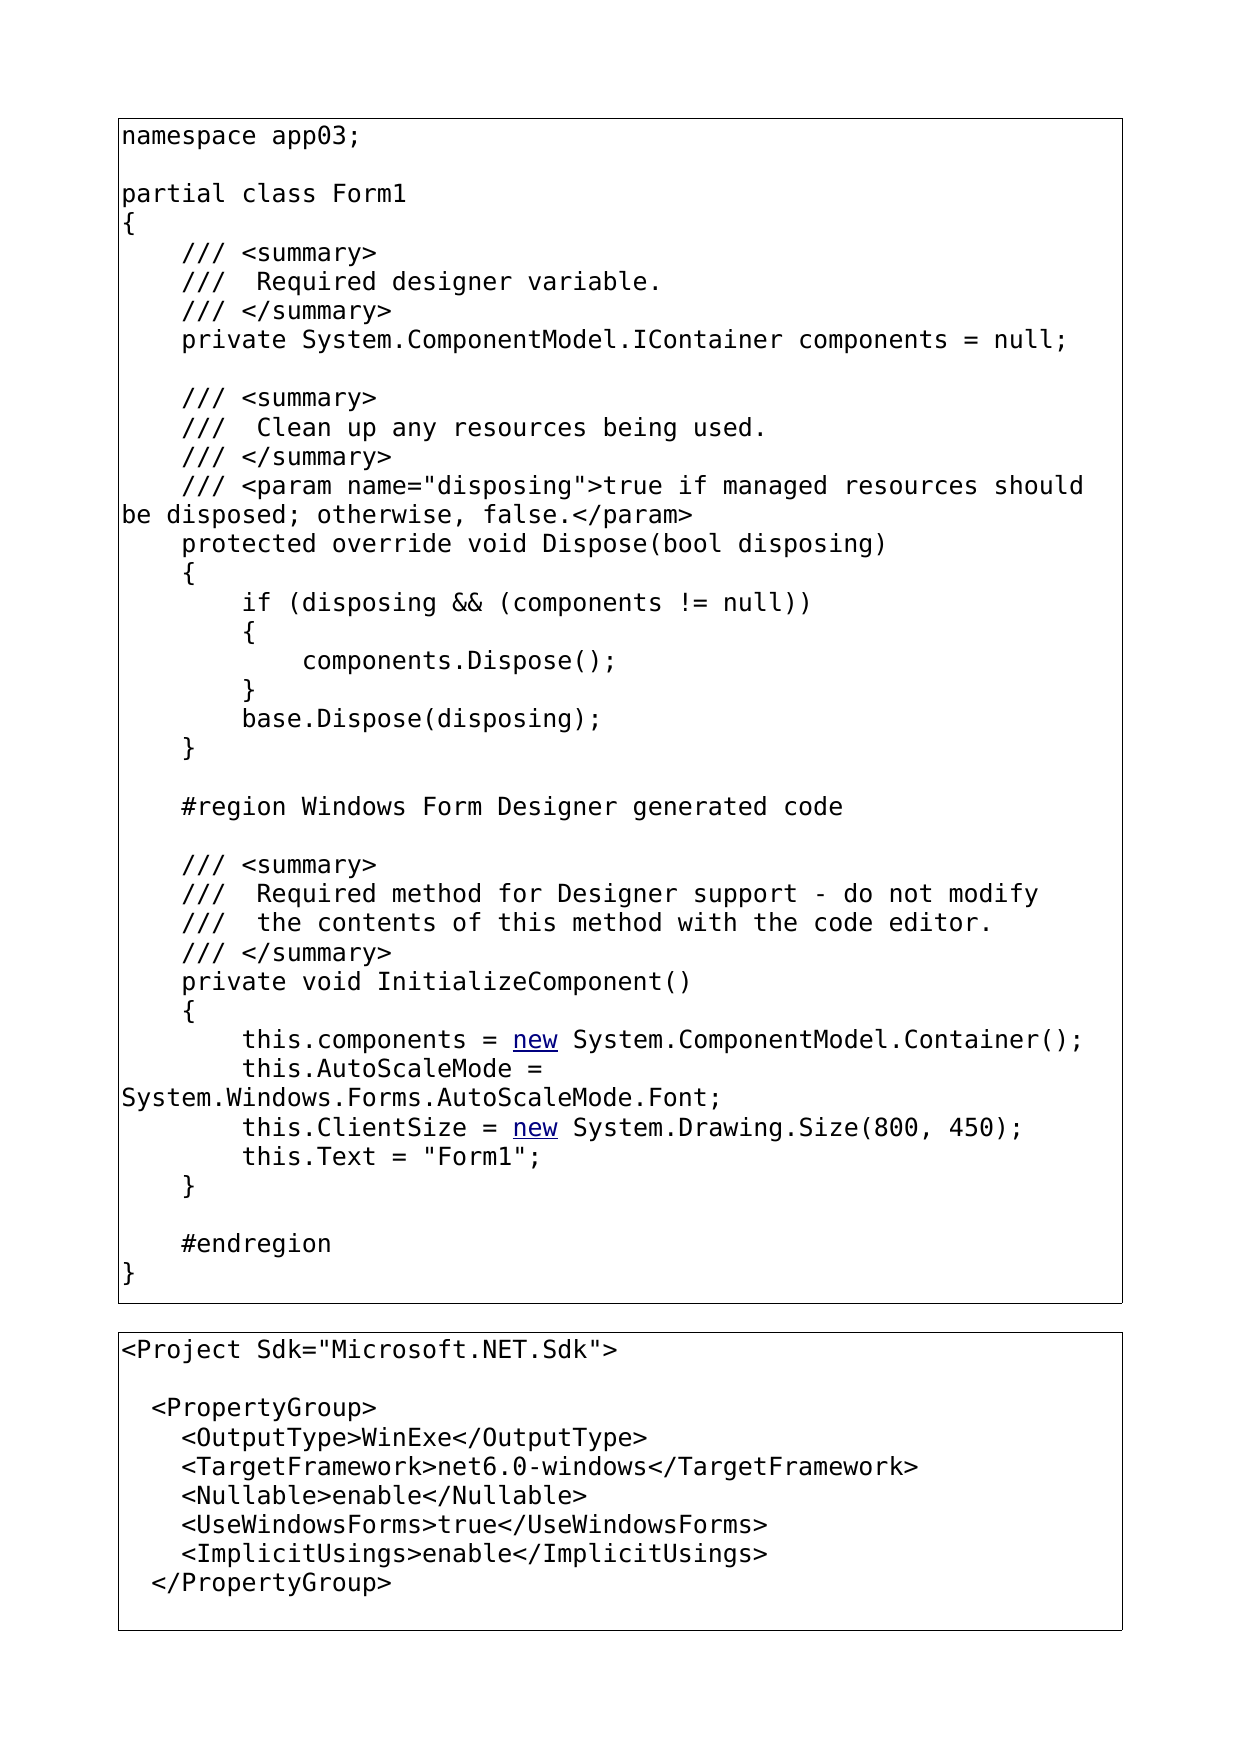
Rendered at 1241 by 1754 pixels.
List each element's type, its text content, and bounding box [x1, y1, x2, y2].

table_header namespace app03; partial class Form1 { /// <summary> /// Required designer variable. /// </summary> private System.ComponentModel.IContainer components = null; /// <summary> /// Clean up any resources being used. /// </summary> /// <param name="disposing">true if managed resources should be disposed; otherwise, false.</param> protected override void Dispose(bool disposing) { if (disposing && (components != null)) { components.Dispose(); } base.Dispose(disposing); } #region Windows Form Designer generated code /// <summary> /// Required method for Designer support - do not modify /// the contents of this method with the code editor. /// </summary> private void InitializeComponent() { this.components = new System.ComponentModel.Container(); this.AutoScaleMode = System.Windows.Forms.AutoScaleMode.Font; this.ClientSize = new System.Drawing.Size(800, 450); this.Text = "Form1"; } #endregion } [119, 119, 1122, 1302]
table_header <Project Sdk="Microsoft.NET.Sdk"> <PropertyGroup> <OutputType>WinExe</OutputType> <TargetFramework>net6.0-windows</TargetFramework> <Nullable>enable</Nullable> <UseWindowsForms>true</UseWindowsForms> <ImplicitUsings>enable</ImplicitUsings> </PropertyGroup> [119, 1333, 1122, 1630]
